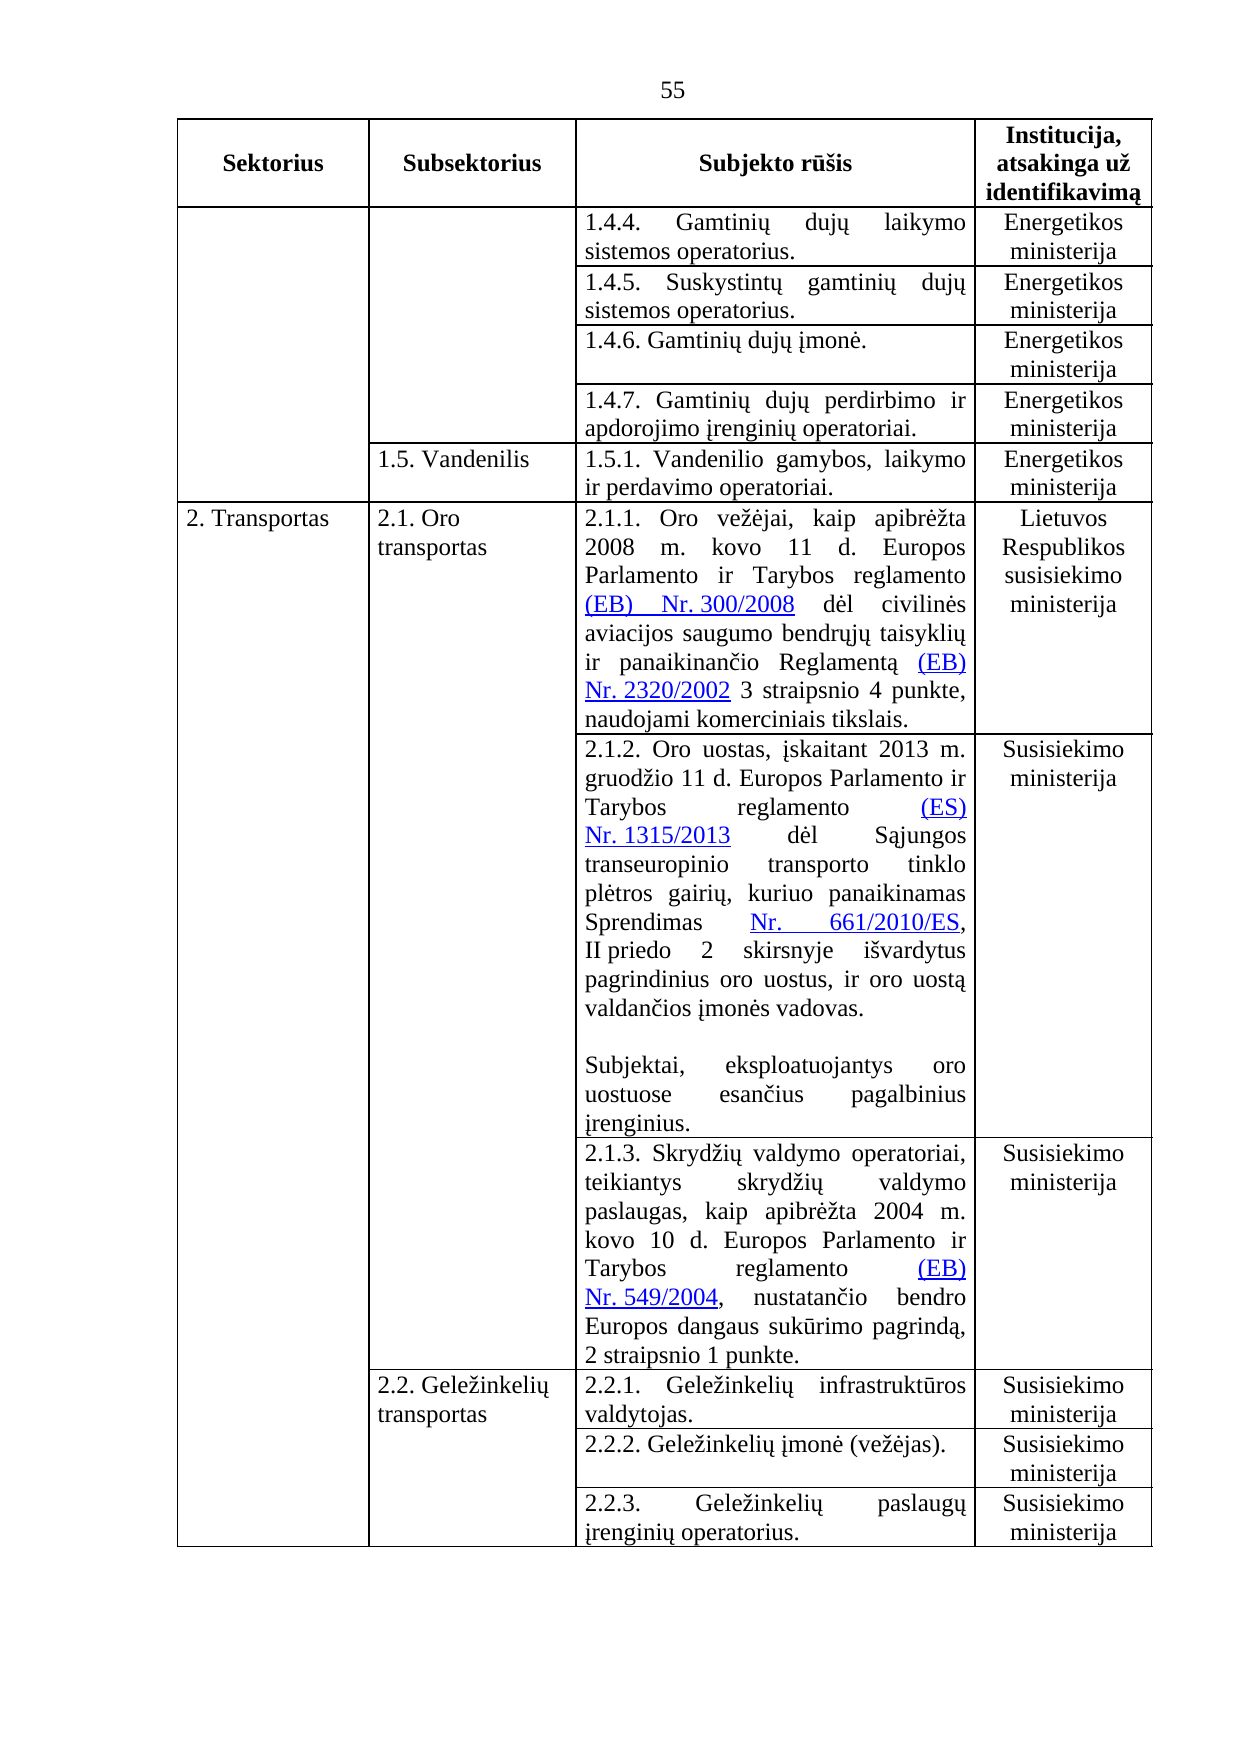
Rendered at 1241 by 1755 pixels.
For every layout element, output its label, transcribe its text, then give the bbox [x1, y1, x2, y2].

table_cell Energetikos ministerija [976, 326, 1151, 383]
table_cell Susisiekimo ministerija [976, 1429, 1151, 1487]
table_header Sektorius [178, 120, 368, 206]
table_cell 1.4.7. Gamtinių dujų perdirbimo ir apdorojimo įrenginių operatoriai. [577, 385, 974, 442]
table_cell 1.5.1. Vandenilio gamybos, laikymo ir perdavimo operatoriai. [577, 444, 974, 501]
table_cell Susisiekimo ministerija [976, 735, 1151, 1137]
table_cell Susisiekimo ministerija [976, 1370, 1151, 1427]
table_cell 1.4.4. Gamtinių dujų laikymo sistemos operatorius. [577, 208, 974, 265]
table_cell Susisiekimo ministerija [976, 1138, 1151, 1368]
table_cell [370, 208, 575, 442]
table_cell 2.2.2. Geležinkelių įmonė (vežėjas). [577, 1429, 974, 1487]
table_cell 2.2. Geležinkelių transportas [370, 1370, 575, 1546]
table_cell Susisiekimo ministerija [976, 1488, 1151, 1546]
table_cell 1.5. Vandenilis [370, 444, 575, 501]
table_cell Energetikos ministerija [976, 385, 1151, 442]
table_header Subjekto rūšis [577, 120, 974, 206]
table_cell 2.2.3. Geležinkelių paslaugų įrenginių operatorius. [577, 1488, 974, 1546]
table_cell 2.1.2. Oro uostas, įskaitant 2013 m. gruodžio 11 d. Europos Parlamento ir Tarybos reglamento (ES) Nr. 1315/2013 dėl Sąjungos transeuropinio transporto tinklo plėtros gairių, kuriuo panaikinamas Sprendimas Nr. 661/2010/ES, II priedo 2 skirsnyje išvardytus pagrindinius oro uostus, ir oro uostą valdančios įmonės vadovas. Subjektai, eksploatuojantys oro uostuose esančius pagalbinius įrenginius. [577, 735, 974, 1137]
table_cell Lietuvos Respublikos susisiekimo ministerija [976, 503, 1151, 733]
table_cell 2.1. Oro transportas [370, 503, 575, 1368]
table_cell 1.4.6. Gamtinių dujų įmonė. [577, 326, 974, 383]
table_cell 2. Transportas [178, 503, 368, 1546]
table_cell Energetikos ministerija [976, 267, 1151, 324]
table_cell 1.4.5. Suskystintų gamtinių dujų sistemos operatorius. [577, 267, 974, 324]
table_cell 2.2.1. Geležinkelių infrastruktūros valdytojas. [577, 1370, 974, 1427]
table_header Institucija, atsakinga už identifikavimą [976, 120, 1151, 206]
table_cell Energetikos ministerija [976, 208, 1151, 265]
table_cell Energetikos ministerija [976, 444, 1151, 501]
table_cell [178, 208, 368, 501]
table_header Subsektorius [370, 120, 575, 206]
table_cell 2.1.1. Oro vežėjai, kaip apibrėžta 2008 m. kovo 11 d. Europos Parlamento ir Tarybos reglamento (EB) Nr. 300/2008 dėl civilinės aviacijos saugumo bendrųjų taisyklių ir panaikinančio Reglamentą (EB) Nr. 2320/2002 3 straipsnio 4 punkte, naudojami komerciniais tikslais. [577, 503, 974, 733]
table_cell 2.1.3. Skrydžių valdymo operatoriai, teikiantys skrydžių valdymo paslaugas, kaip apibrėžta 2004 m. kovo 10 d. Europos Parlamento ir Tarybos reglamento (EB) Nr. 549/2004, nustatančio bendro Europos dangaus sukūrimo pagrindą, 2 straipsnio 1 punkte. [577, 1138, 974, 1368]
